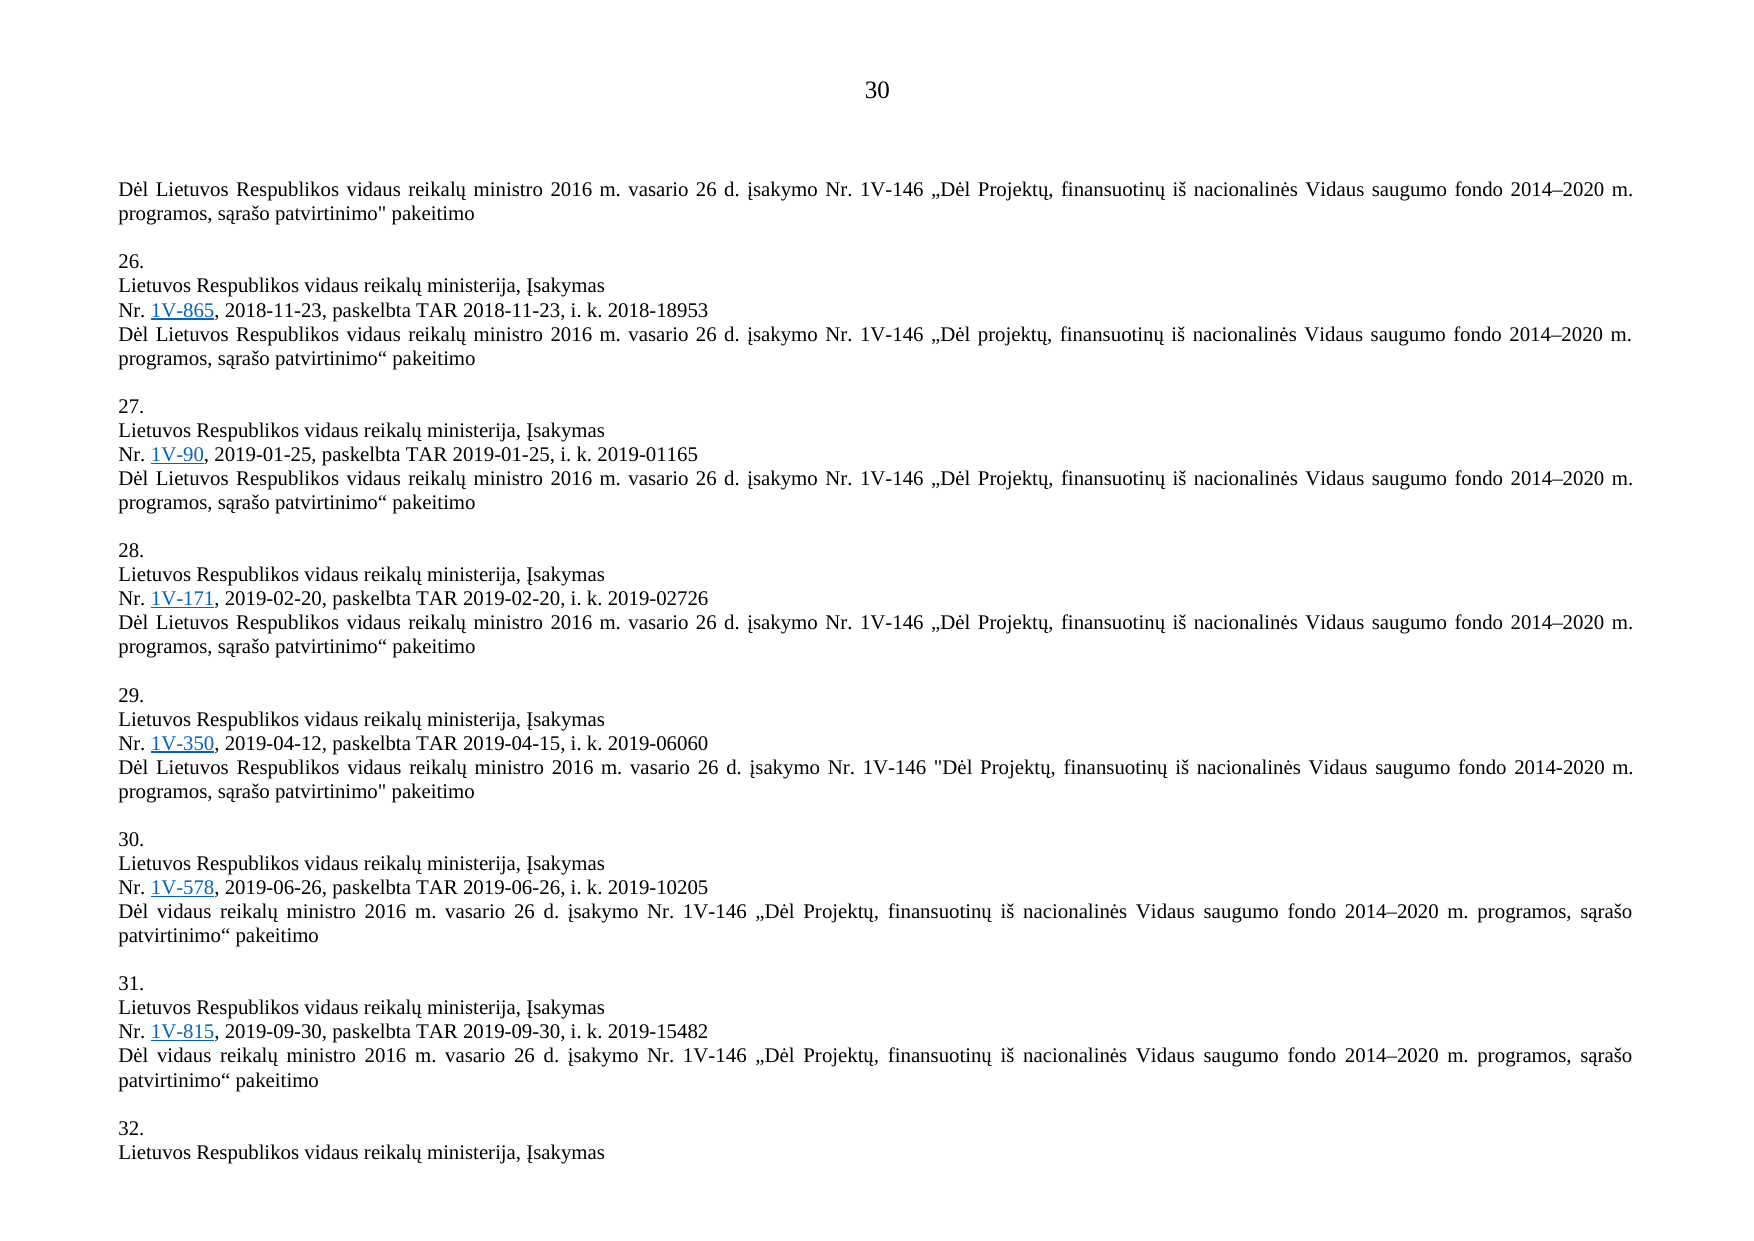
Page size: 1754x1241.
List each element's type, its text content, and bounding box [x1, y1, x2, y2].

text Nr. 1V-865, 2018-11-23, paskelbta TAR 2018-11-23, i. k. 2018-18953 [118, 297, 1636, 322]
text Lietuvos Respublikos vidaus reikalų ministerija, Įsakymas [118, 562, 1636, 586]
text Lietuvos Respublikos vidaus reikalų ministerija, Įsakymas [118, 1140, 1636, 1164]
text 31. [118, 971, 1636, 995]
text Nr. 1V-171, 2019-02-20, paskelbta TAR 2019-02-20, i. k. 2019-02726 [118, 586, 1636, 610]
text Lietuvos Respublikos vidaus reikalų ministerija, Įsakymas [118, 418, 1636, 442]
text 28. [118, 538, 1636, 562]
text Dėl vidaus reikalų ministro 2016 m. vasario 26 d. įsakymo Nr. 1V-146 „Dėl Projektų, finansuotinų iš nacionalinės Vidaus saugumo fondo 2014–2020 m. programos, sąrašo patvirtinimo“ pakeitimo [118, 1043, 1636, 1092]
text Lietuvos Respublikos vidaus reikalų ministerija, Įsakymas [118, 273, 1636, 297]
text Dėl vidaus reikalų ministro 2016 m. vasario 26 d. įsakymo Nr. 1V-146 „Dėl Projektų, finansuotinų iš nacionalinės Vidaus saugumo fondo 2014–2020 m. programos, sąrašo patvirtinimo“ pakeitimo [118, 899, 1636, 947]
text 26. [118, 249, 1636, 273]
text Lietuvos Respublikos vidaus reikalų ministerija, Įsakymas [118, 707, 1636, 731]
text Dėl Lietuvos Respublikos vidaus reikalų ministro 2016 m. vasario 26 d. įsakymo Nr. 1V-146 "Dėl Projektų, finansuotinų iš nacionalinės Vidaus saugumo fondo 2014-2020 m. programos, sąrašo patvirtinimo" pakeitimo [118, 755, 1636, 803]
text Lietuvos Respublikos vidaus reikalų ministerija, Įsakymas [118, 851, 1636, 875]
text Nr. 1V-350, 2019-04-12, paskelbta TAR 2019-04-15, i. k. 2019-06060 [118, 731, 1636, 755]
text Dėl Lietuvos Respublikos vidaus reikalų ministro 2016 m. vasario 26 d. įsakymo Nr. 1V-146 „Dėl Projektų, finansuotinų iš nacionalinės Vidaus saugumo fondo 2014–2020 m. programos, sąrašo patvirtinimo“ pakeitimo [118, 610, 1636, 658]
text Nr. 1V-578, 2019-06-26, paskelbta TAR 2019-06-26, i. k. 2019-10205 [118, 875, 1636, 899]
text 29. [118, 682, 1636, 707]
text Lietuvos Respublikos vidaus reikalų ministerija, Įsakymas [118, 995, 1636, 1019]
text 30. [118, 827, 1636, 851]
text Dėl Lietuvos Respublikos vidaus reikalų ministro 2016 m. vasario 26 d. įsakymo Nr. 1V-146 „Dėl Projektų, finansuotinų iš nacionalinės Vidaus saugumo fondo 2014–2020 m. programos, sąrašo patvirtinimo“ pakeitimo [118, 466, 1636, 514]
text Dėl Lietuvos Respublikos vidaus reikalų ministro 2016 m. vasario 26 d. įsakymo Nr. 1V-146 „Dėl Projektų, finansuotinų iš nacionalinės Vidaus saugumo fondo 2014–2020 m. programos, sąrašo patvirtinimo" pakeitimo [118, 177, 1636, 225]
text 32. [118, 1116, 1636, 1140]
text Dėl Lietuvos Respublikos vidaus reikalų ministro 2016 m. vasario 26 d. įsakymo Nr. 1V-146 „Dėl projektų, finansuotinų iš nacionalinės Vidaus saugumo fondo 2014–2020 m. programos, sąrašo patvirtinimo“ pakeitimo [118, 322, 1636, 370]
text Nr. 1V-815, 2019-09-30, paskelbta TAR 2019-09-30, i. k. 2019-15482 [118, 1019, 1636, 1043]
text Nr. 1V-90, 2019-01-25, paskelbta TAR 2019-01-25, i. k. 2019-01165 [118, 442, 1636, 466]
text 27. [118, 394, 1636, 418]
